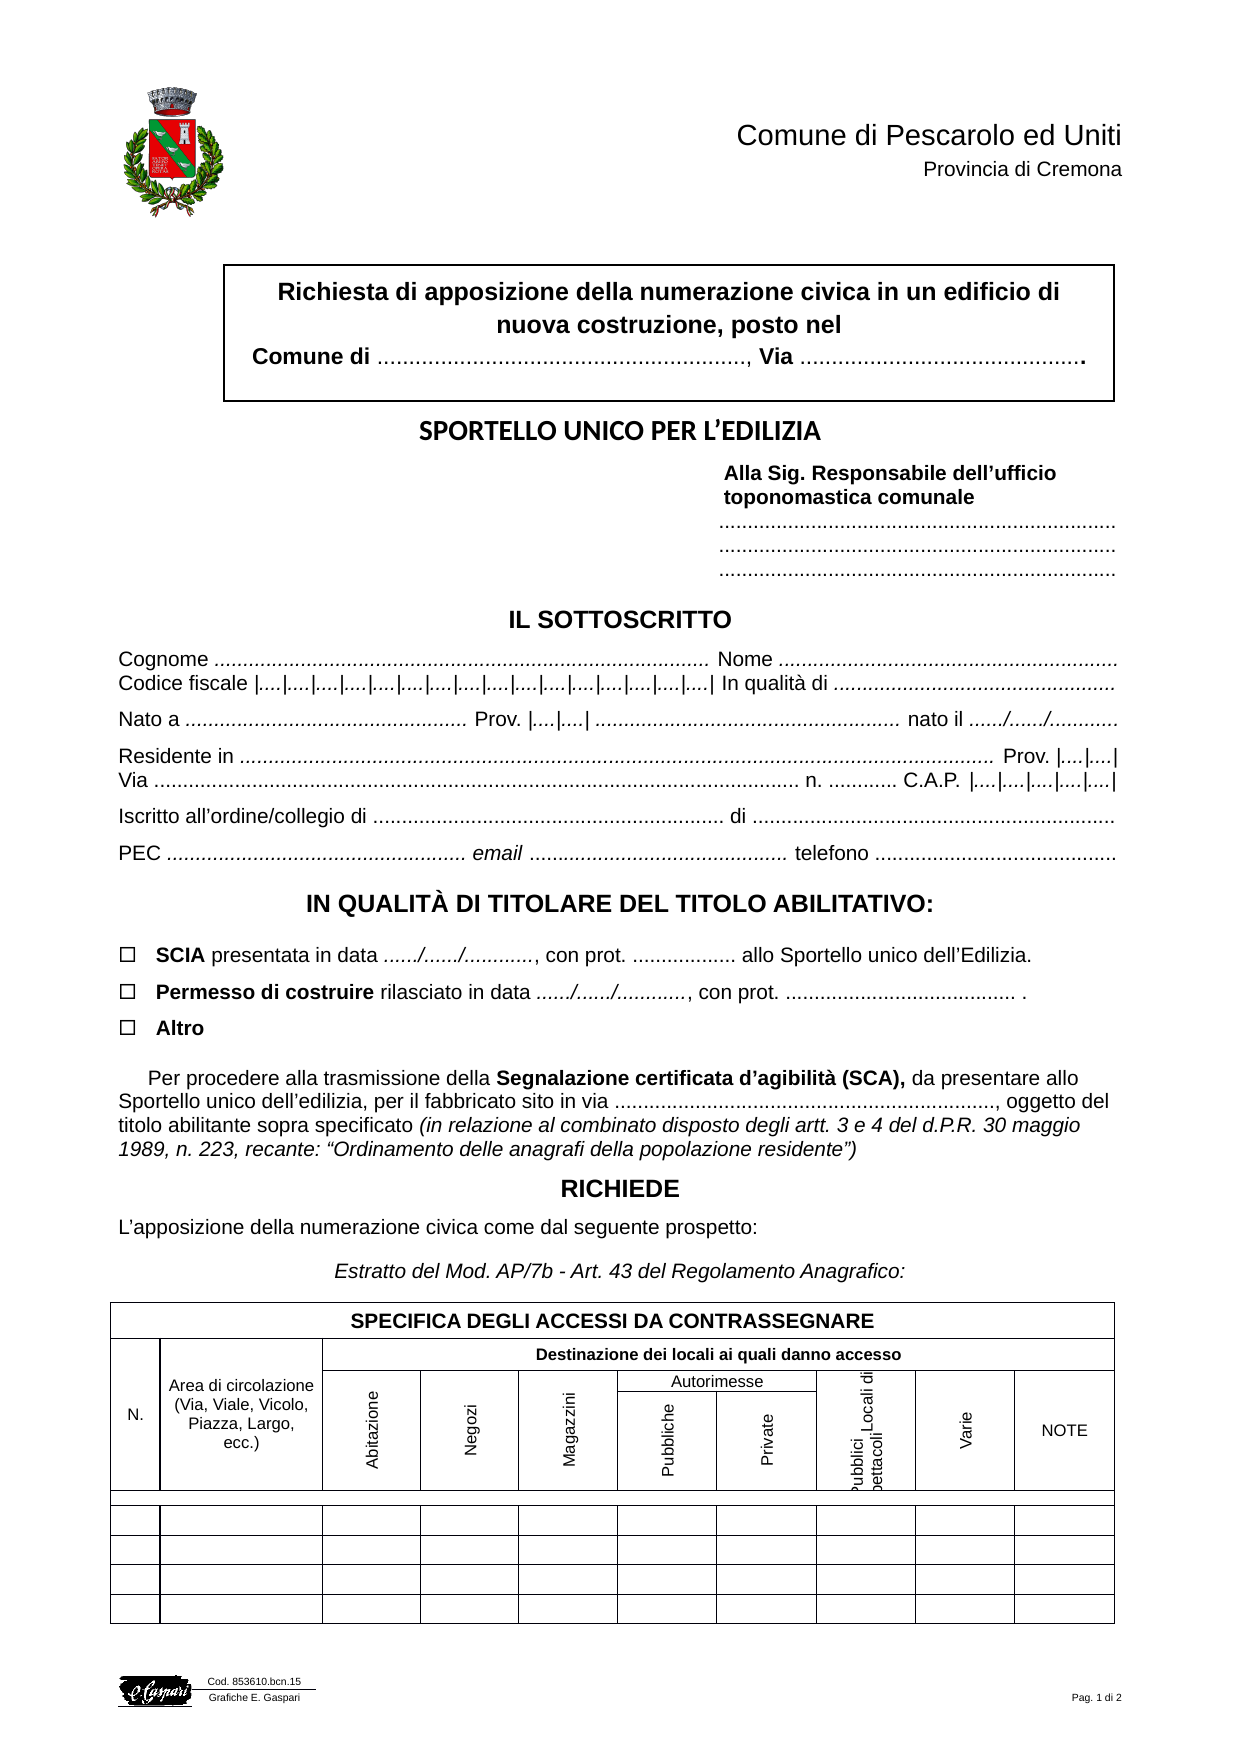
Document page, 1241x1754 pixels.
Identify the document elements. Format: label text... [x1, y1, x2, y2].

table_cell [519, 1506, 617, 1534]
table_cell Magazzini [519, 1371, 617, 1489]
text Alla Sig. Responsabile dell’ufficio [118, 461, 1122, 484]
table_cell [160, 1491, 322, 1505]
text PEC .................................................... email ............................................. telefono .......................................... [118, 840, 1122, 864]
table_cell [1015, 1595, 1114, 1623]
text Cognome ...................................................................................... Nome ........................................................... Codice fiscale |....|....|....|....|....|....|....|....|....|....|....|....|....|....|....|....| In qualità di ................................................. [118, 647, 1122, 694]
table_cell [717, 1506, 816, 1534]
table_cell [323, 1536, 420, 1564]
table_cell [111, 1491, 160, 1505]
table_cell [519, 1536, 617, 1564]
table_cell [717, 1491, 816, 1505]
picture [118, 1674, 192, 1706]
table_cell [421, 1595, 518, 1623]
text Iscritto all’ordine/collegio di ............................................................. di ............................................................... [118, 804, 1122, 828]
table_cell [519, 1595, 617, 1623]
text ..................................................................... [718, 532, 1122, 556]
table_cell [817, 1595, 915, 1623]
table_cell Varie [916, 1371, 1014, 1489]
table_cell Negozi [421, 1371, 518, 1489]
table_cell [111, 1595, 159, 1623]
table_cell Private [717, 1392, 816, 1489]
table_cell [323, 1506, 420, 1534]
table_cell [111, 1565, 159, 1594]
subtitle RICHIEDE [118, 1174, 1122, 1202]
table_cell [1015, 1536, 1114, 1564]
table_cell Destinazione dei locali ai quali danno accesso [323, 1339, 1114, 1370]
table_cell Locali di Pubblici spettacoli [817, 1371, 915, 1489]
table_cell [1015, 1506, 1114, 1534]
table_cell [618, 1536, 716, 1564]
table_cell [916, 1565, 1014, 1594]
table_cell [111, 1536, 159, 1564]
list Permesso di costruire rilasciato in data ....../....../............, con prot. ........................................ . [118, 980, 1122, 1004]
table_cell [1014, 1491, 1114, 1505]
table_cell N. [111, 1339, 159, 1489]
table_cell [717, 1595, 816, 1623]
text Provincia di Cremona [224, 157, 1122, 181]
table_cell [421, 1491, 519, 1505]
table_cell [618, 1491, 717, 1505]
text Residente in ................................................................................................................................... Prov. |....|....| Via ................................................................................................................ n. ............ C.A.P. |....|....|....|....|....| [118, 743, 1122, 791]
list SCIA presentata in data ....../....../............, con prot. .................. allo Sportello unico dell’Edilizia. [118, 943, 1122, 967]
table_cell [421, 1536, 518, 1564]
text Per procedere alla trasmissione della Segnalazione certificata d’agibilità (SCA), da presentare allo Sportello unico dell’edilizia, per il fabbricato sito in via .................................................................., oggetto del titolo abilitante sopra specificato (in relazione al combinato disposto degli artt. 3 e 4 del d.P.R. 30 maggio 1989, n. 223, recante: “Ordinamento delle anagrafi della popolazione residente”) [118, 1065, 1122, 1161]
table_cell [161, 1506, 322, 1534]
text IN QUALITÀ DI TITOLARE DEL TITOLO ABILITATIVO: [118, 889, 1122, 918]
table_cell [618, 1595, 716, 1623]
text ..................................................................... [718, 508, 1122, 532]
table_cell [161, 1595, 322, 1623]
text ..................................................................... [718, 556, 1122, 580]
text Estratto del Mod. AP/7b - Art. 43 del Regolamento Anagrafico: [118, 1258, 1122, 1282]
table_cell Autorimesse [618, 1371, 816, 1391]
table_cell [421, 1565, 518, 1594]
text Nato a ................................................. Prov. |....|....| ..................................................... nato il ....../....../............ [118, 707, 1122, 731]
table_cell Area di circolazione (Via, Viale, Vicolo, Piazza, Largo, ecc.) [161, 1339, 322, 1489]
table_cell [322, 1491, 421, 1505]
table_cell [916, 1595, 1014, 1623]
table_cell [161, 1565, 322, 1594]
text Comune di Pescarolo ed Uniti [224, 118, 1122, 152]
table_cell NOTE [1015, 1371, 1114, 1489]
text IL SOTTOSCRITTO [118, 605, 1122, 634]
table_cell [916, 1491, 1014, 1505]
table_cell [421, 1506, 518, 1534]
table_cell [618, 1565, 716, 1594]
text L’apposizione della numerazione civica come dal seguente prospetto: [118, 1215, 1122, 1239]
table_cell [161, 1536, 322, 1564]
picture [122, 87, 224, 219]
table_cell [717, 1565, 816, 1594]
table_header SPECIFICA DEGLI ACCESSI DA CONTRASSEGNARE [111, 1303, 1114, 1338]
table_cell [916, 1536, 1014, 1564]
table_cell [916, 1506, 1014, 1534]
subtitle SPORTELLO UNICO PER L’EDILIZIA [118, 412, 1122, 447]
table_cell Abitazione [323, 1371, 420, 1489]
text toponomastica comunale [118, 484, 1122, 508]
table_cell [817, 1565, 915, 1594]
table_cell [817, 1506, 915, 1534]
table_cell Pubbliche [618, 1392, 716, 1489]
table_cell [817, 1536, 915, 1564]
table_cell [111, 1506, 159, 1534]
table_cell [1015, 1565, 1114, 1594]
table_cell [323, 1565, 420, 1594]
list Altro [118, 1016, 1122, 1040]
table_cell [519, 1565, 617, 1594]
table_cell [816, 1491, 916, 1505]
table_cell [717, 1536, 816, 1564]
table_cell [618, 1506, 716, 1534]
table_cell [323, 1595, 420, 1623]
table_cell [519, 1491, 617, 1505]
